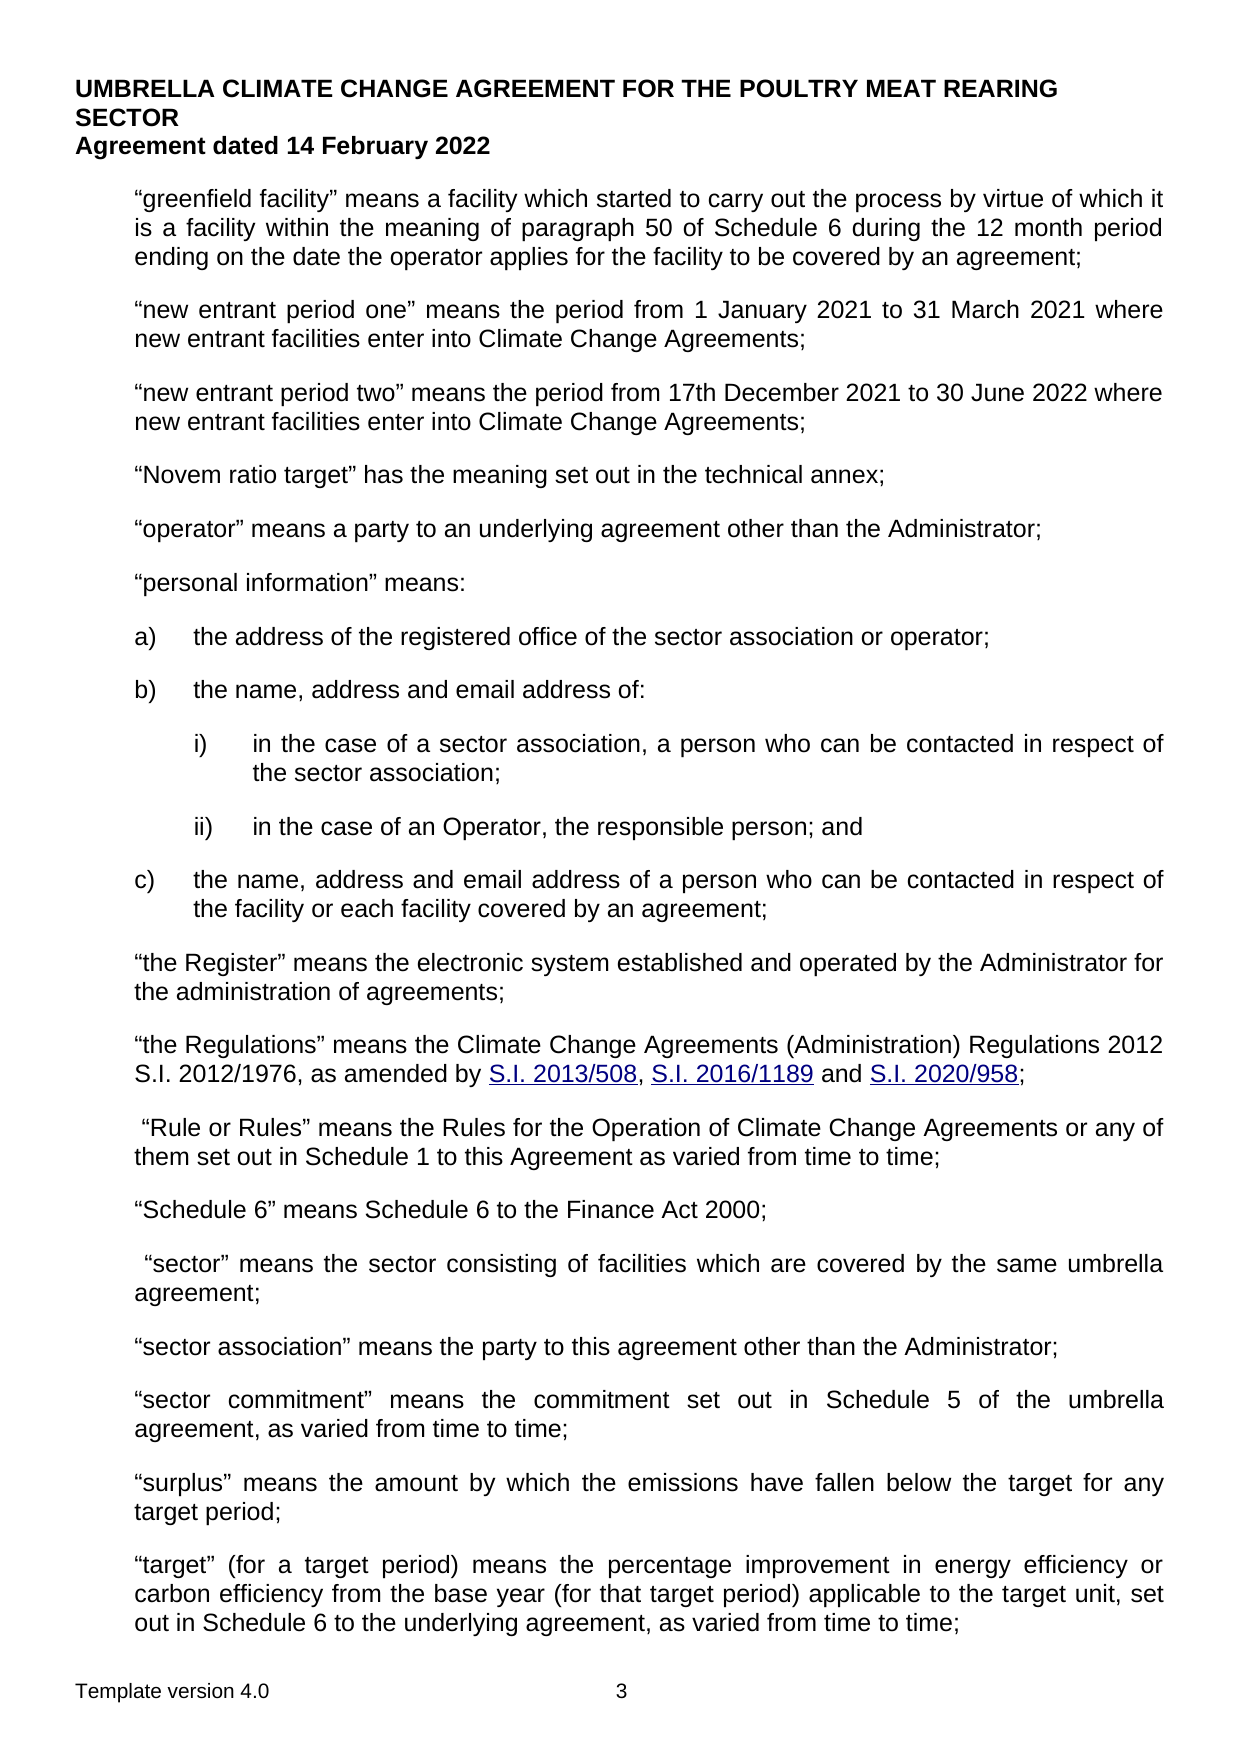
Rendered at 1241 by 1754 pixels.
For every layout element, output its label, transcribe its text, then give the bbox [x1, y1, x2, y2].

text “Novem ratio target” has the meaning set out in the technical annex; [134, 460, 1165, 489]
text a) the address of the registered office of the sector association or operator; [134, 621, 1165, 650]
text i) in the case of a sector association, a person who can be contacted in respect of the sector association; [193, 729, 1165, 786]
text “sector” means the sector consisting of facilities which are covered by the same umbrella agreement; [134, 1249, 1165, 1306]
text “new entrant period two” means the period from 17th December 2021 to 30 June 2022 where new entrant facilities enter into Climate Change Agreements; [134, 378, 1165, 435]
text “personal information” means: [134, 568, 1165, 596]
text “greenfield facility” means a facility which started to carry out the process by virtue of which it is a facility within the meaning of paragraph 50 of Schedule 6 during the 12 month period ending on the date the operator applies for the facility to be covered by an agreement; [134, 184, 1165, 270]
text “Schedule 6” means Schedule 6 to the Finance Act 2000; [134, 1195, 1165, 1224]
text “new entrant period one” means the period from 1 January 2021 to 31 March 2021 where new entrant facilities enter into Climate Change Agreements; [134, 295, 1165, 353]
text “surplus” means the amount by which the emissions have fallen below the target for any target period; [134, 1468, 1165, 1525]
text “Rule or Rules” means the Rules for the Operation of Climate Change Agreements or any of them set out in Schedule 1 to this Agreement as varied from time to time; [134, 1113, 1165, 1170]
text “the Register” means the electronic system established and operated by the Administrator for the administration of agreements; [134, 948, 1165, 1005]
text “target” (for a target period) means the percentage improvement in energy efficiency or carbon efficiency from the base year (for that target period) applicable to the target unit, set out in Schedule 6 to the underlying agreement, as varied from time to time; [134, 1550, 1165, 1636]
text ii) in the case of an Operator, the responsible person; and [193, 811, 1165, 840]
text “sector commitment” means the commitment set out in Schedule 5 of the umbrella agreement, as varied from time to time; [134, 1385, 1165, 1443]
text b) the name, address and email address of: [134, 675, 1165, 704]
text c) the name, address and email address of a person who can be contacted in respect of the facility or each facility covered by an agreement; [134, 865, 1165, 923]
text “operator” means a party to an underlying agreement other than the Administrator; [134, 514, 1165, 543]
text “sector association” means the party to this agreement other than the Administrator; [134, 1331, 1165, 1360]
text “the Regulations” means the Climate Change Agreements (Administration) Regulations 2012 S.I. 2012/1976, as amended by S.I. 2013/508, S.I. 2016/1189 and S.I. 2020/958; [134, 1030, 1165, 1088]
